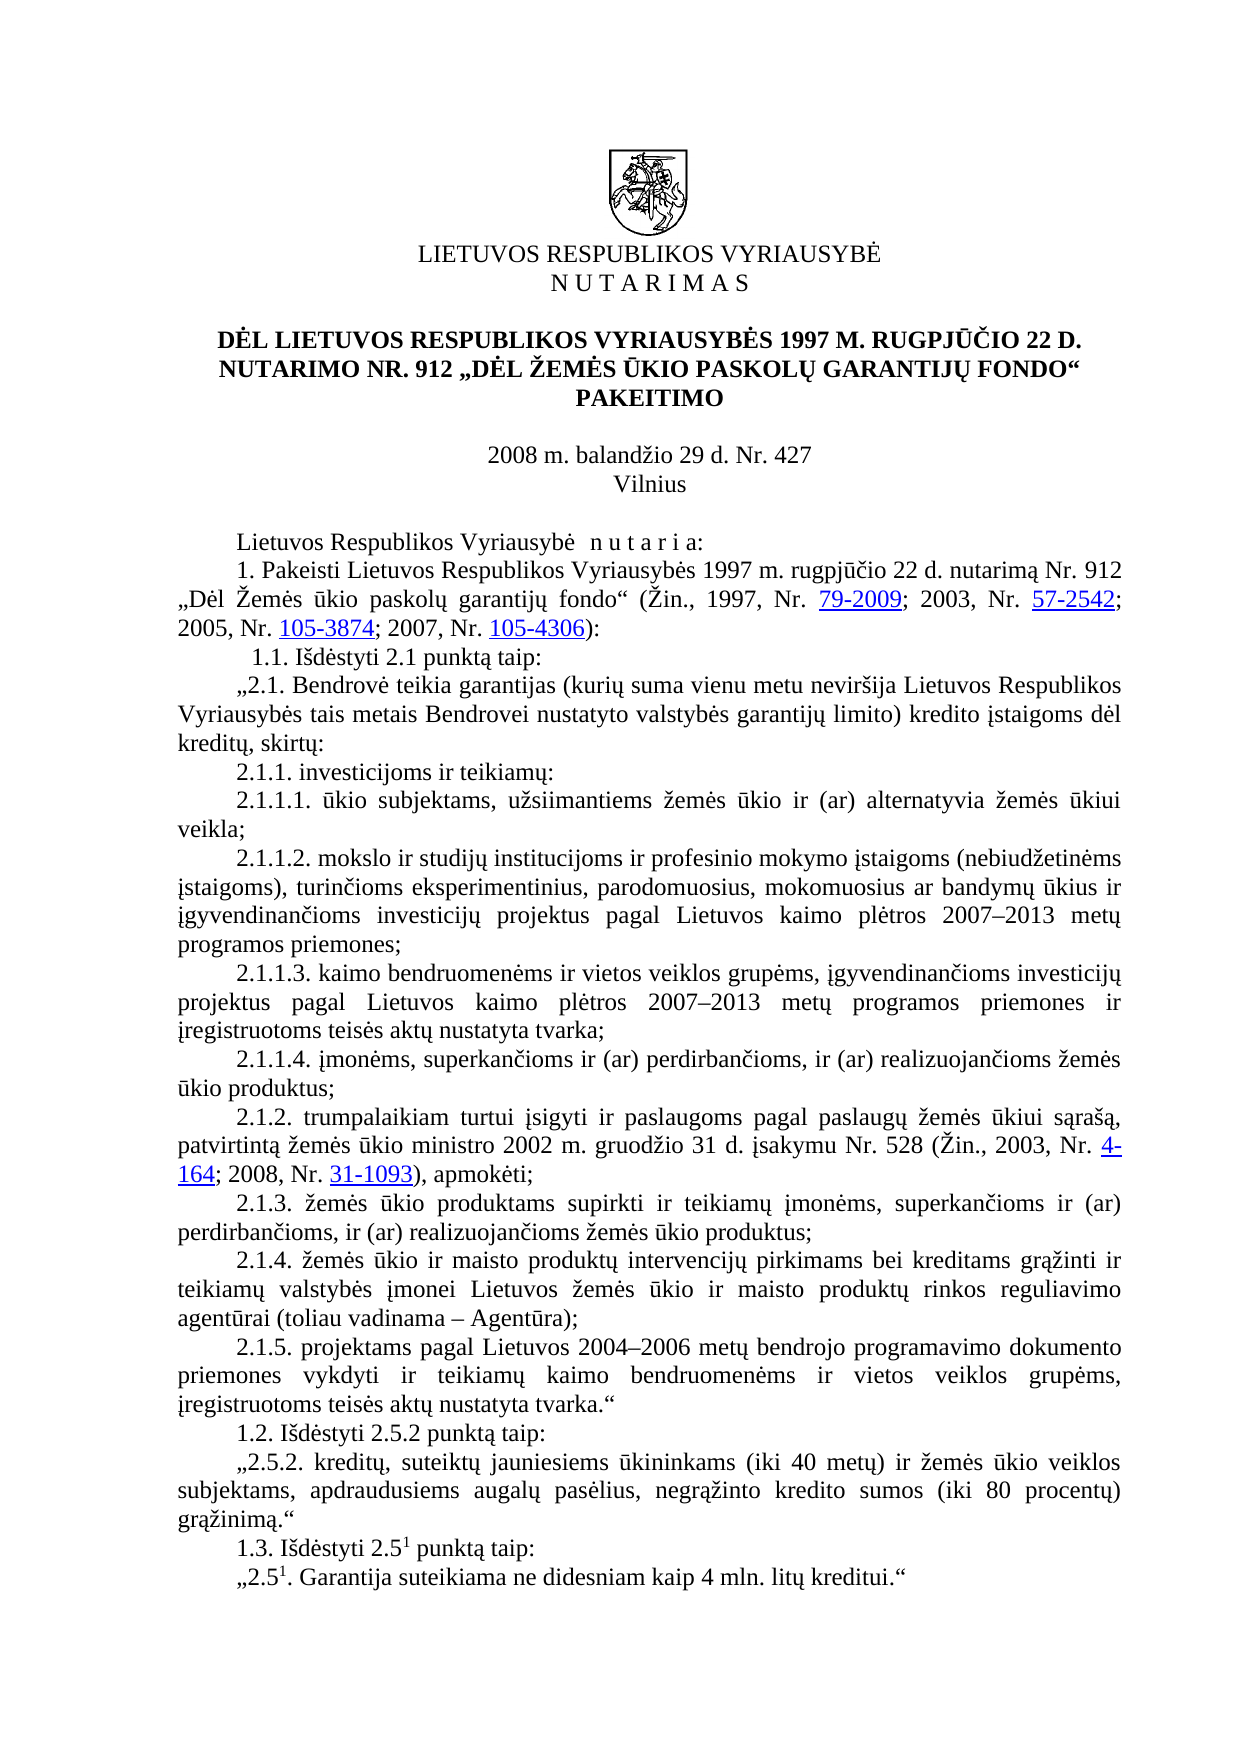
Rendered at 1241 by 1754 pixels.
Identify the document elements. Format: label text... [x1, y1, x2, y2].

text 1.3. Išdėstyti 2.51 punktą taip: [177, 1533, 1122, 1562]
text NUTARIMAS [177, 268, 1122, 297]
text Lietuvos Respublikos Vyriausybė [177, 239, 1122, 268]
text 1. Pakeisti Lietuvos Respublikos Vyriausybės 1997 m. rugpjūčio 22 d. nutarimą Nr. 912 „Dėl Žemės ūkio paskolų garantijų fondo“ (Žin., 1997, Nr. 79-2009; 2003, Nr. 57-2542; 2005, Nr. 105-3874; 2007, Nr. 105-4306): [177, 555, 1122, 642]
text 2.1.5. projektams pagal Lietuvos 2004–2006 metų bendrojo programavimo dokumento priemones vykdyti ir teikiamų kaimo bendruomenėms ir vietos veiklos grupėms, įregistruotoms teisės aktų nustatyta tvarka.“ [177, 1332, 1122, 1418]
text 2.1.1. investicijoms ir teikiamų: [177, 757, 1122, 785]
text 1.1. Išdėstyti 2.1 punktą taip: [251, 642, 1122, 670]
text 1.2. Išdėstyti 2.5.2 punktą taip: [177, 1418, 1122, 1447]
text 2.1.3. žemės ūkio produktams supirkti ir teikiamų įmonėms, superkančioms ir (ar) perdirbančioms, ir (ar) realizuojančioms žemės ūkio produktus; [177, 1188, 1122, 1245]
text 2.1.1.1. ūkio subjektams, užsiimantiems žemės ūkio ir (ar) alternatyvia žemės ūkiui veikla; [177, 785, 1122, 843]
text 2.1.2. trumpalaikiam turtui įsigyti ir paslaugoms pagal paslaugų žemės ūkiui sąrašą, patvirtintą žemės ūkio ministro 2002 m. gruodžio 31 d. įsakymu Nr. 528 (Žin., 2003, Nr. 4-164; 2008, Nr. 31-1093), apmokėti; [177, 1102, 1122, 1188]
text „2.5.2. kreditų, suteiktų jauniesiems ūkininkams (iki 40 metų) ir žemės ūkio veiklos subjektams, apdraudusiems augalų pasėlius, negrąžinto kredito sumos (iki 80 procentų) grąžinimą.“ [177, 1447, 1122, 1533]
text 2.1.1.4. įmonėms, superkančioms ir (ar) perdirbančioms, ir (ar) realizuojančioms žemės ūkio produktus; [177, 1044, 1122, 1102]
text „2.1. Bendrovė teikia garantijas (kurių suma vienu metu neviršija Lietuvos Respublikos Vyriausybės tais metais Bendrovei nustatyto valstybės garantijų limito) kredito įstaigoms dėl kreditų, skirtų: [177, 670, 1122, 757]
text 2.1.1.2. mokslo ir studijų institucijoms ir profesinio mokymo įstaigoms (nebiudžetinėms įstaigoms), turinčioms eksperimentinius, parodomuosius, mokomuosius ar bandymų ūkius ir įgyvendinančioms investicijų projektus pagal Lietuvos kaimo plėtros 2007–2013 metų programos priemones; [177, 843, 1122, 958]
text „2.51. Garantija suteikiama ne didesniam kaip 4 mln. litų kreditui.“ [177, 1562, 1122, 1590]
text 2008 m. balandžio 29 d. Nr. 427 [177, 440, 1122, 469]
text Vilnius [177, 469, 1122, 498]
text 2.1.1.3. kaimo bendruomenėms ir vietos veiklos grupėms, įgyvendinančioms investicijų projektus pagal Lietuvos kaimo plėtros 2007–2013 metų programos priemones ir įregistruotoms teisės aktų nustatyta tvarka; [177, 958, 1122, 1044]
text DĖL LIETUVOS RESPUBLIKOS VYRIAUSYBĖS 1997 M. RUGPJŪČIO 22 D. NUTARIMO NR. 912 „DĖL ŽEMĖS ŪKIO PASKOLŲ GARANTIJŲ FONDO“ PAKEITIMO [177, 325, 1122, 412]
text 2.1.4. žemės ūkio ir maisto produktų intervencijų pirkimams bei kreditams grąžinti ir teikiamų valstybės įmonei Lietuvos žemės ūkio ir maisto produktų rinkos reguliavimo agentūrai (toliau vadinama – Agentūra); [177, 1245, 1122, 1332]
text Lietuvos Respublikos Vyriausybė nutaria: [177, 527, 1122, 555]
